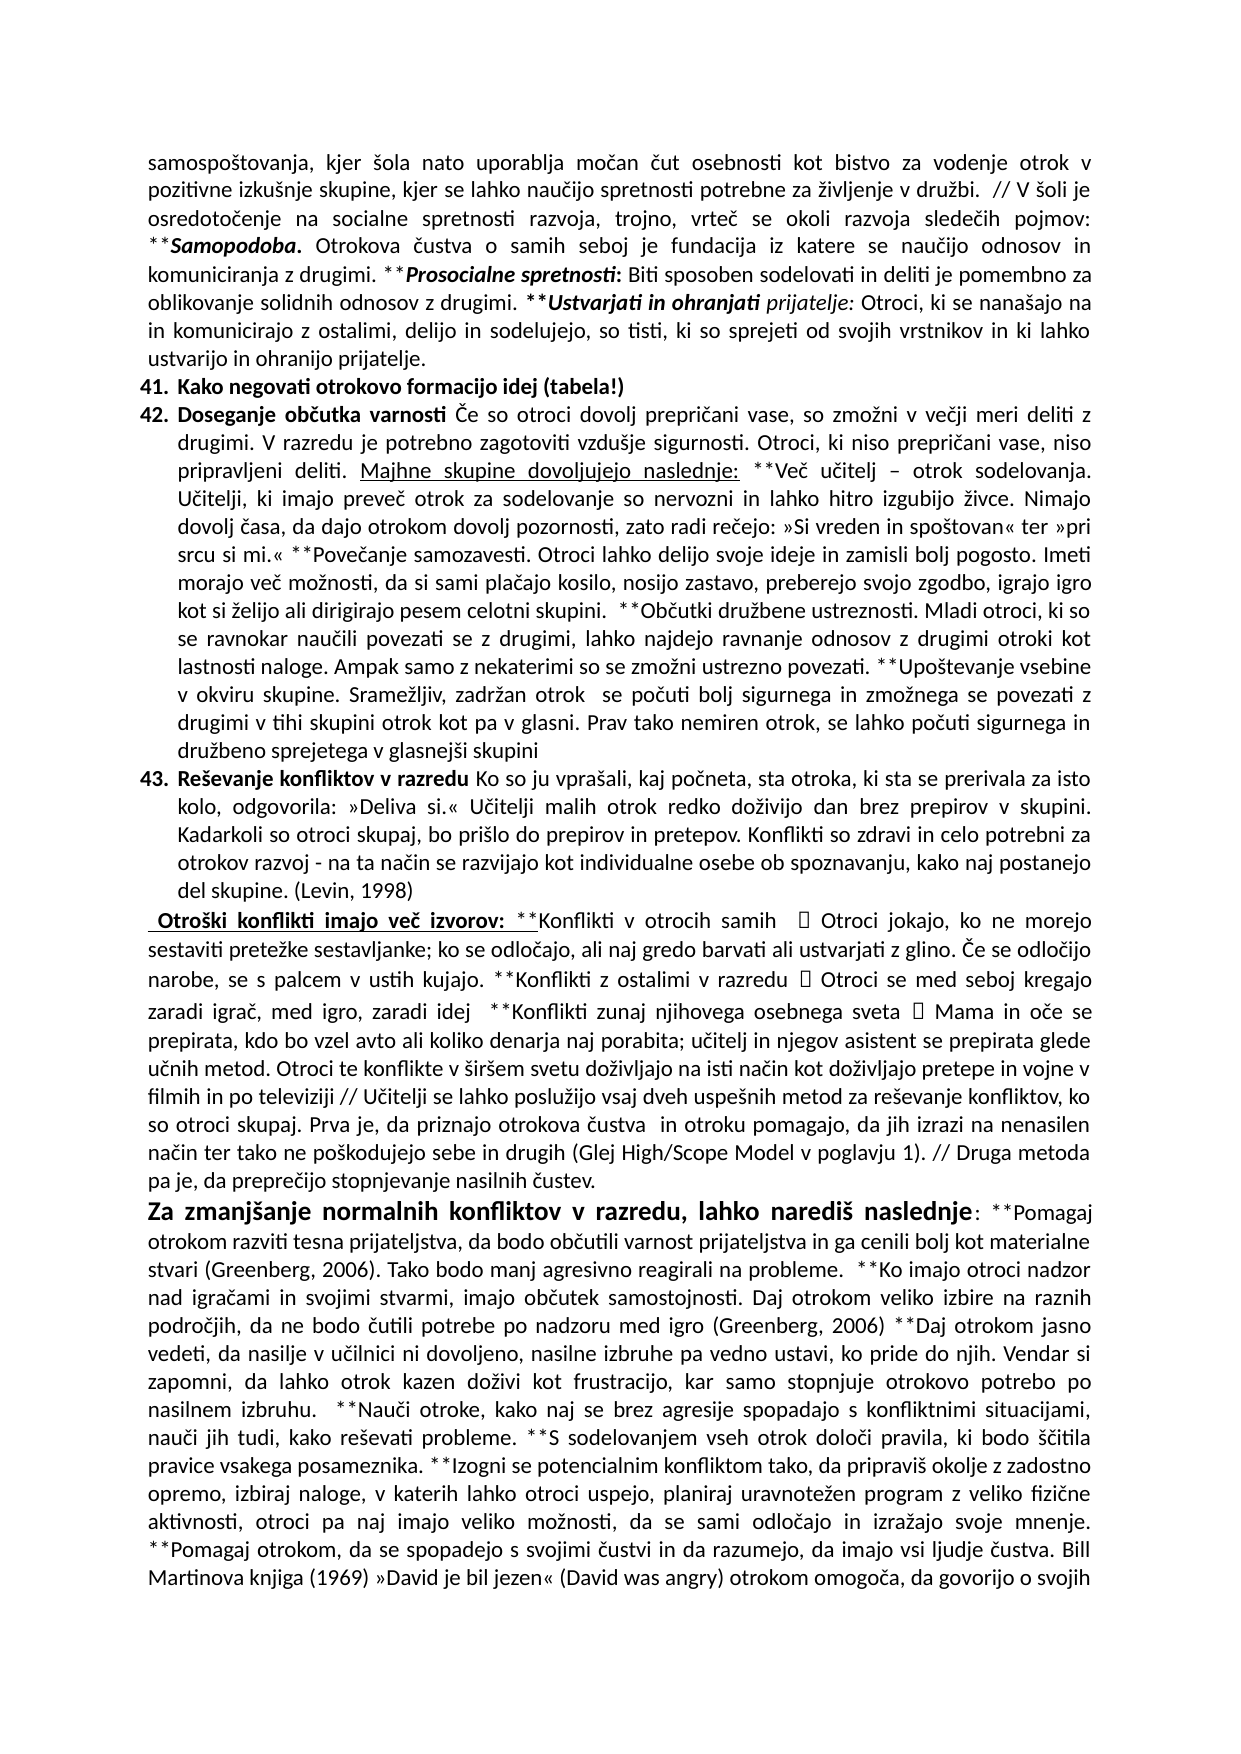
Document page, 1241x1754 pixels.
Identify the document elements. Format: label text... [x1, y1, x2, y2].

text samospoštovanja, kjer šola nato uporablja močan čut osebnosti kot bistvo za vodenje otrok v pozitivne izkušnje skupine, kjer se lahko naučijo spretnosti potrebne za življenje v družbi. // V šoli je osredotočenje na socialne spretnosti razvoja, trojno, vrteč se okoli razvoja sledečih pojmov: **Samopodoba. Otrokova čustva o samih seboj je fundacija iz katere se naučijo odnosov in komuniciranja z drugimi. **Prosocialne spretnosti: Biti sposoben sodelovati in deliti je pomembno za oblikovanje solidnih odnosov z drugimi. **Ustvarjati in ohranjati prijatelje: Otroci, ki se nanašajo na in komunicirajo z ostalimi, delijo in sodelujejo, so tisti, ki so sprejeti od svojih vrstnikov in ki lahko ustvarijo in ohranijo prijatelje. [148, 148, 1093, 372]
list Doseganje občutka varnosti Če so otroci dovolj prepričani vase, so zmožni v večji meri deliti z drugimi. V razredu je potrebno zagotoviti vzdušje sigurnosti. Otroci, ki niso prepričani vase, niso pripravljeni deliti. Majhne skupine dovoljujejo naslednje: **Več učitelj – otrok sodelovanja. Učitelji, ki imajo preveč otrok za sodelovanje so nervozni in lahko hitro izgubijo živce. Nimajo dovolj časa, da dajo otrokom dovolj pozornosti, zato radi rečejo: »Si vreden in spoštovan« ter »pri srcu si mi.« **Povečanje samozavesti. Otroci lahko delijo svoje ideje in zamisli bolj pogosto. Imeti morajo več možnosti, da si sami plačajo kosilo, nosijo zastavo, preberejo svojo zgodbo, igrajo igro kot si želijo ali dirigirajo pesem celotni skupini. **Občutki družbene ustreznosti. Mladi otroci, ki so se ravnokar naučili povezati se z drugimi, lahko najdejo ravnanje odnosov z drugimi otroki kot lastnosti naloge. Ampak samo z nekaterimi so se zmožni ustrezno povezati. **Upoštevanje vsebine v okviru skupine. Sramežljiv, zadržan otrok se počuti bolj sigurnega in zmožnega se povezati z drugimi v tihi skupini otrok kot pa v glasni. Prav tako nemiren otrok, se lahko počuti sigurnega in družbeno sprejetega v glasnejši skupini [140, 400, 1093, 764]
subtitle Otroški konflikti imajo več izvorov: **Konflikti v otrocih samih  Otroci jokajo, ko ne morejo sestaviti pretežke sestavljanke; ko se odločajo, ali naj gredo barvati ali ustvarjati z glino. Če se odločijo narobe, se s palcem v ustih kujajo. **Konflikti z ostalimi v razredu  Otroci se med seboj kregajo zaradi igrač, med igro, zaradi idej **Konflikti zunaj njihovega osebnega sveta  Mama in oče se prepirata, kdo bo vzel avto ali koliko denarja naj porabita; učitelj in njegov asistent se prepirata glede učnih metod. Otroci te konflikte v širšem svetu doživljajo na isti način kot doživljajo pretepe in vojne v filmih in po televiziji // Učitelji se lahko poslužijo vsaj dveh uspešnih metod za reševanje konfliktov, ko so otroci skupaj. Prva je, da priznajo otrokova čustva in otroku pomagajo, da jih izrazi na nenasilen način ter tako ne poškodujejo sebe in drugih (Glej High/Scope Model v poglavju 1). // Druga metoda pa je, da preprečijo stopnjevanje nasilnih čustev. [148, 904, 1093, 1194]
list Kako negovati otrokovo formacijo idej (tabela!) [140, 372, 1093, 400]
text Za zmanjšanje normalnih konfliktov v razredu, lahko narediš naslednje: **Pomagaj otrokom razviti tesna prijateljstva, da bodo občutili varnost prijateljstva in ga cenili bolj kot materialne stvari (Greenberg, 2006). Tako bodo manj agresivno reagirali na probleme. **Ko imajo otroci nadzor nad igračami in svojimi stvarmi, imajo občutek samostojnosti. Daj otrokom veliko izbire na raznih področjih, da ne bodo čutili potrebe po nadzoru med igro (Greenberg, 2006) **Daj otrokom jasno vedeti, da nasilje v učilnici ni dovoljeno, nasilne izbruhe pa vedno ustavi, ko pride do njih. Vendar si zapomni, da lahko otrok kazen doživi kot frustracijo, kar samo stopnjuje otrokovo potrebo po nasilnem izbruhu. **Nauči otroke, kako naj se brez agresije spopadajo s konfliktnimi situacijami, nauči jih tudi, kako reševati probleme. **S sodelovanjem vseh otrok določi pravila, ki bodo ščitila pravice vsakega posameznika. **Izogni se potencialnim konfliktom tako, da pripraviš okolje z zadostno opremo, izbiraj naloge, v katerih lahko otroci uspejo, planiraj uravnotežen program z veliko fizične aktivnosti, otroci pa naj imajo veliko možnosti, da se sami odločajo in izražajo svoje mnenje. **Pomagaj otrokom, da se spopadejo s svojimi čustvi in da razumejo, da imajo vsi ljudje čustva. Bill Martinova knjiga (1969) »David je bil jezen« (David was angry) otrokom omogoča, da govorijo o svojih [148, 1194, 1093, 1591]
list Reševanje konfliktov v razredu Ko so ju vprašali, kaj počneta, sta otroka, ki sta se prerivala za isto kolo, odgovorila: »Deliva si.« Učitelji malih otrok redko doživijo dan brez prepirov v skupini. Kadarkoli so otroci skupaj, bo prišlo do prepirov in pretepov. Konflikti so zdravi in celo potrebni za otrokov razvoj - na ta način se razvijajo kot individualne osebe ob spoznavanju, kako naj postanejo del skupine. (Levin, 1998) [140, 764, 1093, 904]
